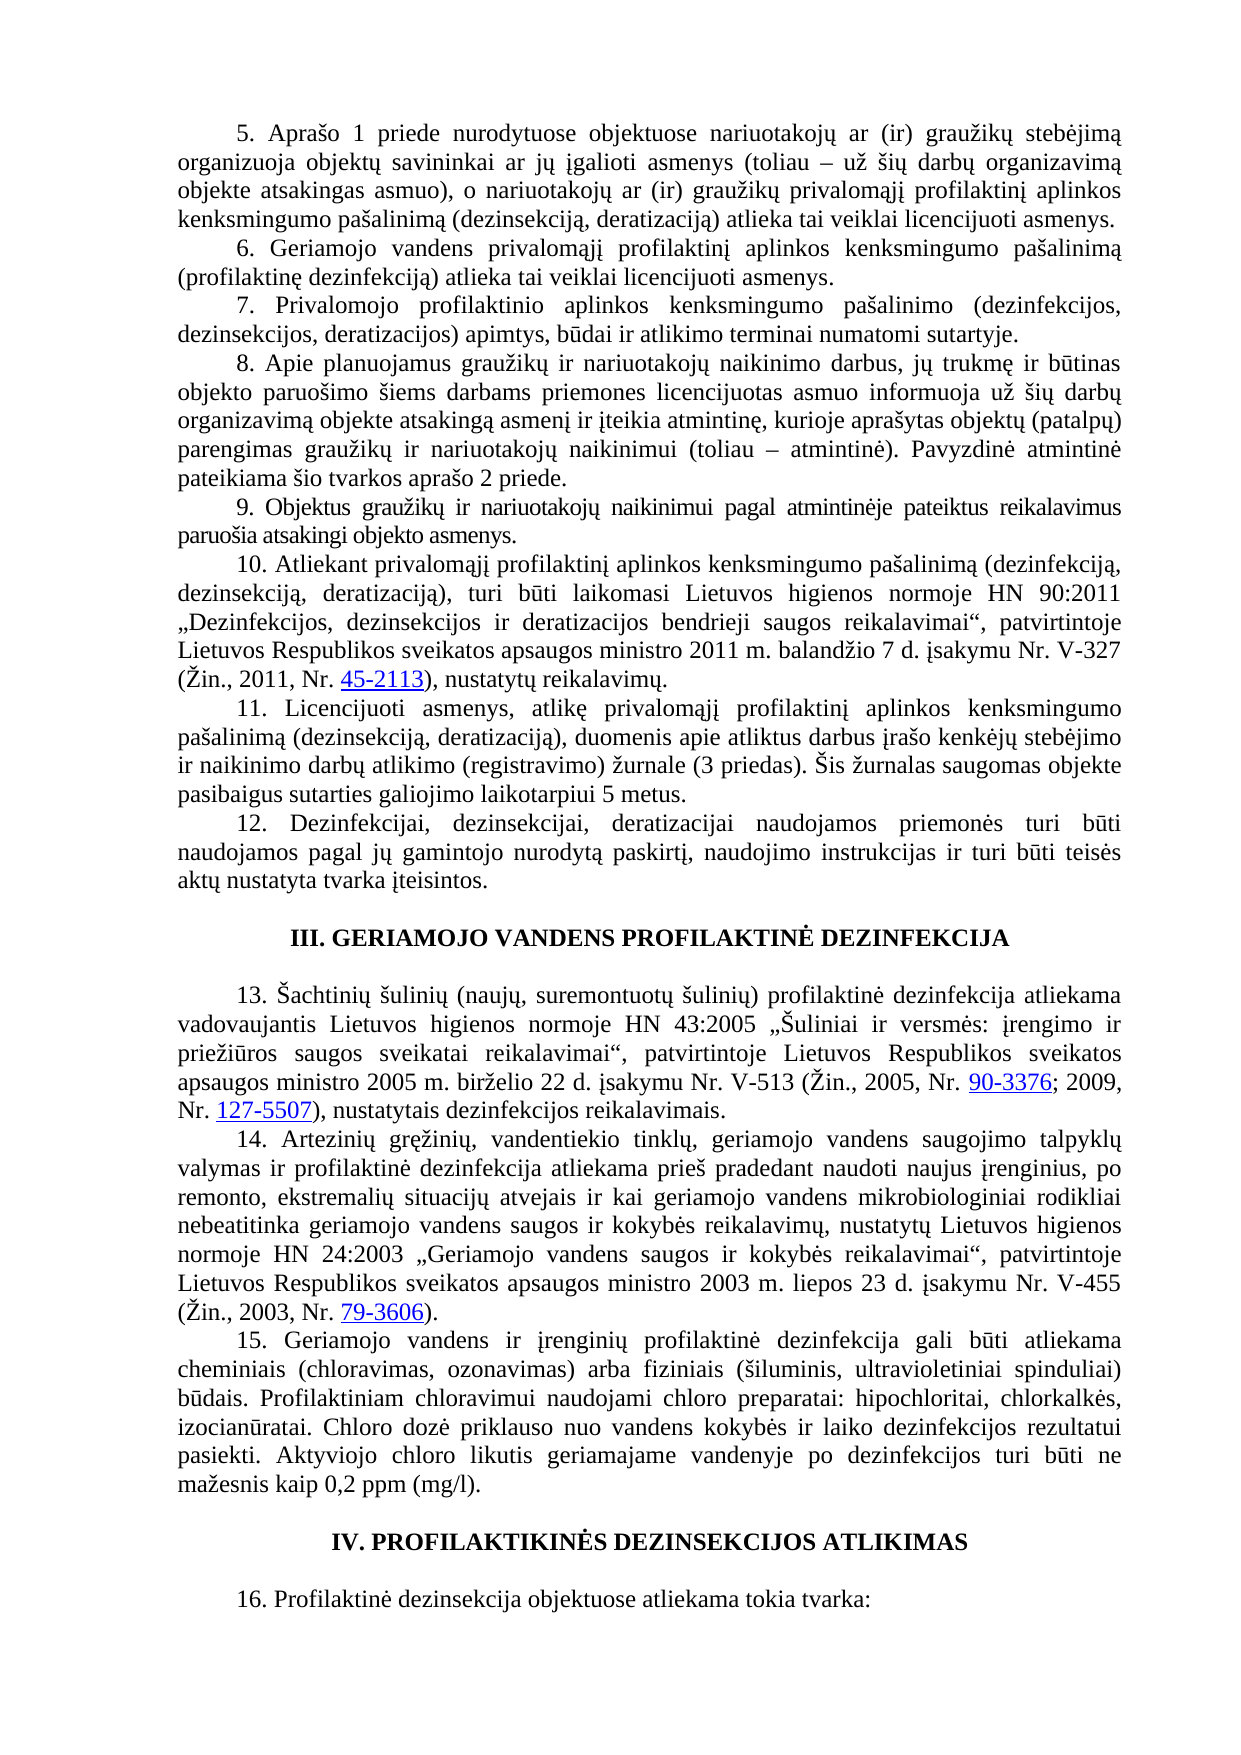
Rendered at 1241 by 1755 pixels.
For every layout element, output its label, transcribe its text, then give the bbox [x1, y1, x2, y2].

text 7. Privalomojo profilaktinio aplinkos kenksmingumo pašalinimo (dezinfekcijos, dezinsekcijos, deratizacijos) apimtys, būdai ir atlikimo terminai numatomi sutartyje. [177, 291, 1122, 348]
text 5. Aprašo 1 priede nurodytuose objektuose nariuotakojų ar (ir) graužikų stebėjimą organizuoja objektų savininkai ar jų įgalioti asmenys (toliau – už šių darbų organizavimą objekte atsakingas asmuo), o nariuotakojų ar (ir) graužikų privalomąjį profilaktinį aplinkos kenksmingumo pašalinimą (dezinsekciją, deratizaciją) atlieka tai veiklai licencijuoti asmenys. [177, 118, 1122, 233]
text 13. Šachtinių šulinių (naujų, suremontuotų šulinių) profilaktinė dezinfekcija atliekama vadovaujantis Lietuvos higienos normoje HN 43:2005 „Šuliniai ir versmės: įrengimo ir priežiūros saugos sveikatai reikalavimai“, patvirtintoje Lietuvos Respublikos sveikatos apsaugos ministro 2005 m. birželio 22 d. įsakymu Nr. V-513 (Žin., 2005, Nr. 90-3376; 2009, Nr. 127-5507), nustatytais dezinfekcijos reikalavimais. [177, 981, 1122, 1124]
text 9. Objektus graužikų ir nariuotakojų naikinimui pagal atmintinėje pateiktus reikalavimus paruošia atsakingi objekto asmenys. [177, 492, 1122, 549]
text 10. Atliekant privalomąjį profilaktinį aplinkos kenksmingumo pašalinimą (dezinfekciją, dezinsekciją, deratizaciją), turi būti laikomasi Lietuvos higienos normoje HN 90:2011 „Dezinfekcijos, dezinsekcijos ir deratizacijos bendrieji saugos reikalavimai“, patvirtintoje Lietuvos Respublikos sveikatos apsaugos ministro 2011 m. balandžio 7 d. įsakymu Nr. V-327 (Žin., 2011, Nr. 45-2113), nustatytų reikalavimų. [177, 549, 1122, 693]
text 12. Dezinfekcijai, dezinsekcijai, deratizacijai naudojamos priemonės turi būti naudojamos pagal jų gamintojo nurodytą paskirtį, naudojimo instrukcijas ir turi būti teisės aktų nustatyta tvarka įteisintos. [177, 808, 1122, 894]
text 16. Profilaktinė dezinsekcija objektuose atliekama tokia tvarka: [177, 1584, 1122, 1613]
text IV. PROFILAKTIKINĖS DEZINSEKCIJOS ATLIKIMAS [177, 1527, 1122, 1556]
text 15. Geriamojo vandens ir įrenginių profilaktinė dezinfekcija gali būti atliekama cheminiais (chloravimas, ozonavimas) arba fiziniais (šiluminis, ultravioletiniai spinduliai) būdais. Profilaktiniam chloravimui naudojami chloro preparatai: hipochloritai, chlorkalkės, izocianūratai. Chloro dozė priklauso nuo vandens kokybės ir laiko dezinfekcijos rezultatui pasiekti. Aktyviojo chloro likutis geriamajame vandenyje po dezinfekcijos turi būti ne mažesnis kaip 0,2 ppm (mg/l). [177, 1326, 1122, 1498]
text 11. Licencijuoti asmenys, atlikę privalomąjį profilaktinį aplinkos kenksmingumo pašalinimą (dezinsekciją, deratizaciją), duomenis apie atliktus darbus įrašo kenkėjų stebėjimo ir naikinimo darbų atlikimo (registravimo) žurnale (3 priedas). Šis žurnalas saugomas objekte pasibaigus sutarties galiojimo laikotarpiui 5 metus. [177, 693, 1122, 808]
text 6. Geriamojo vandens privalomąjį profilaktinį aplinkos kenksmingumo pašalinimą (profilaktinę dezinfekciją) atlieka tai veiklai licencijuoti asmenys. [177, 233, 1122, 291]
text III. GERIAMOJO VANDENS PROFILAKTINĖ DEZINFEKCIJA [177, 923, 1122, 952]
text 8. Apie planuojamus graužikų ir nariuotakojų naikinimo darbus, jų trukmę ir būtinas objekto paruošimo šiems darbams priemones licencijuotas asmuo informuoja už šių darbų organizavimą objekte atsakingą asmenį ir įteikia atmintinę, kurioje aprašytas objektų (patalpų) parengimas graužikų ir nariuotakojų naikinimui (toliau – atmintinė). Pavyzdinė atmintinė pateikiama šio tvarkos aprašo 2 priede. [177, 348, 1122, 492]
text 14. Artezinių gręžinių, vandentiekio tinklų, geriamojo vandens saugojimo talpyklų valymas ir profilaktinė dezinfekcija atliekama prieš pradedant naudoti naujus įrenginius, po remonto, ekstremalių situacijų atvejais ir kai geriamojo vandens mikrobiologiniai rodikliai nebeatitinka geriamojo vandens saugos ir kokybės reikalavimų, nustatytų Lietuvos higienos normoje HN 24:2003 „Geriamojo vandens saugos ir kokybės reikalavimai“, patvirtintoje Lietuvos Respublikos sveikatos apsaugos ministro 2003 m. liepos 23 d. įsakymu Nr. V-455 (Žin., 2003, Nr. 79-3606). [177, 1124, 1122, 1326]
